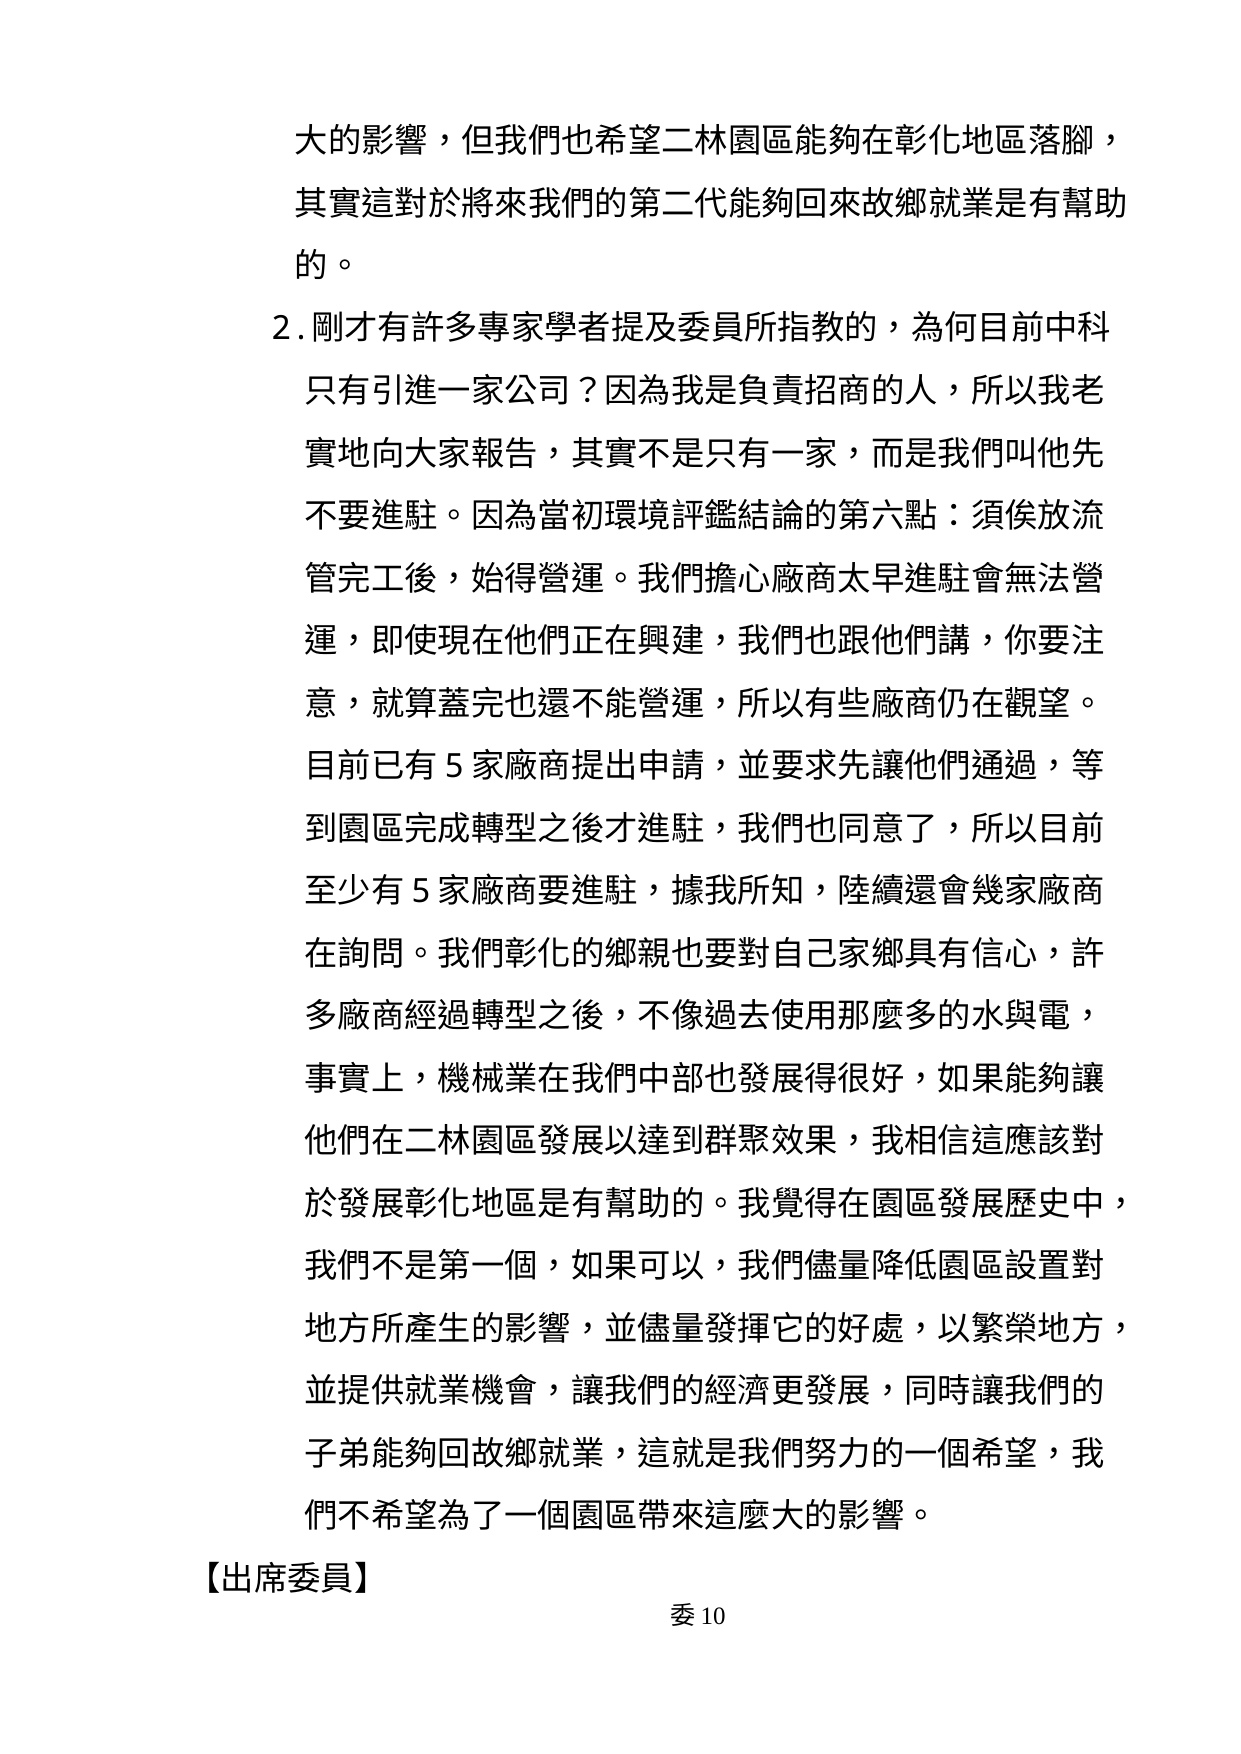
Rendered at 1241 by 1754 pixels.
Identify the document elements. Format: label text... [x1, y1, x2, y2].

text 【出席委員】 [187, 1534, 1131, 1596]
text 大的影響，但我們也希望二林園區能夠在彰化地區落腳，其實這對於將來我們的第二代能夠回來故鄉就業是有幫助的。 [261, 96, 1131, 284]
text 2.剛才有許多專家學者提及委員所指教的，為何目前中科只有引進一家公司？因為我是負責招商的人，所以我老實地向大家報告，其實不是只有一家，而是我們叫他先不要進駐。因為當初環境評鑑結論的第六點：須俟放流管完工後，始得營運。我們擔心廠商太早進駐會無法營運，即使現在他們正在興建，我們也跟他們講，你要注意，就算蓋完也還不能營運，所以有些廠商仍在觀望。目前已有5家廠商提出申請，並要求先讓他們通過，等到園區完成轉型之後才進駐，我們也同意了，所以目前至少有5家廠商要進駐，據我所知，陸續還會幾家廠商在詢問。我們彰化的鄉親也要對自己家鄉具有信心，許多廠商經過轉型之後，不像過去使用那麼多的水與電，事實上，機械業在我們中部也發展得很好，如果能夠讓他們在二林園區發展以達到群聚效果，我相信這應該對於發展彰化地區是有幫助的。我覺得在園區發展歷史中，我們不是第一個，如果可以，我們儘量降低園區設置對地方所產生的影響，並儘量發揮它的好處，以繁榮地方，並提供就業機會，讓我們的經濟更發展，同時讓我們的子弟能夠回故鄉就業，這就是我們努力的一個希望，我們不希望為了一個園區帶來這麼大的影響。 [271, 284, 1131, 1534]
